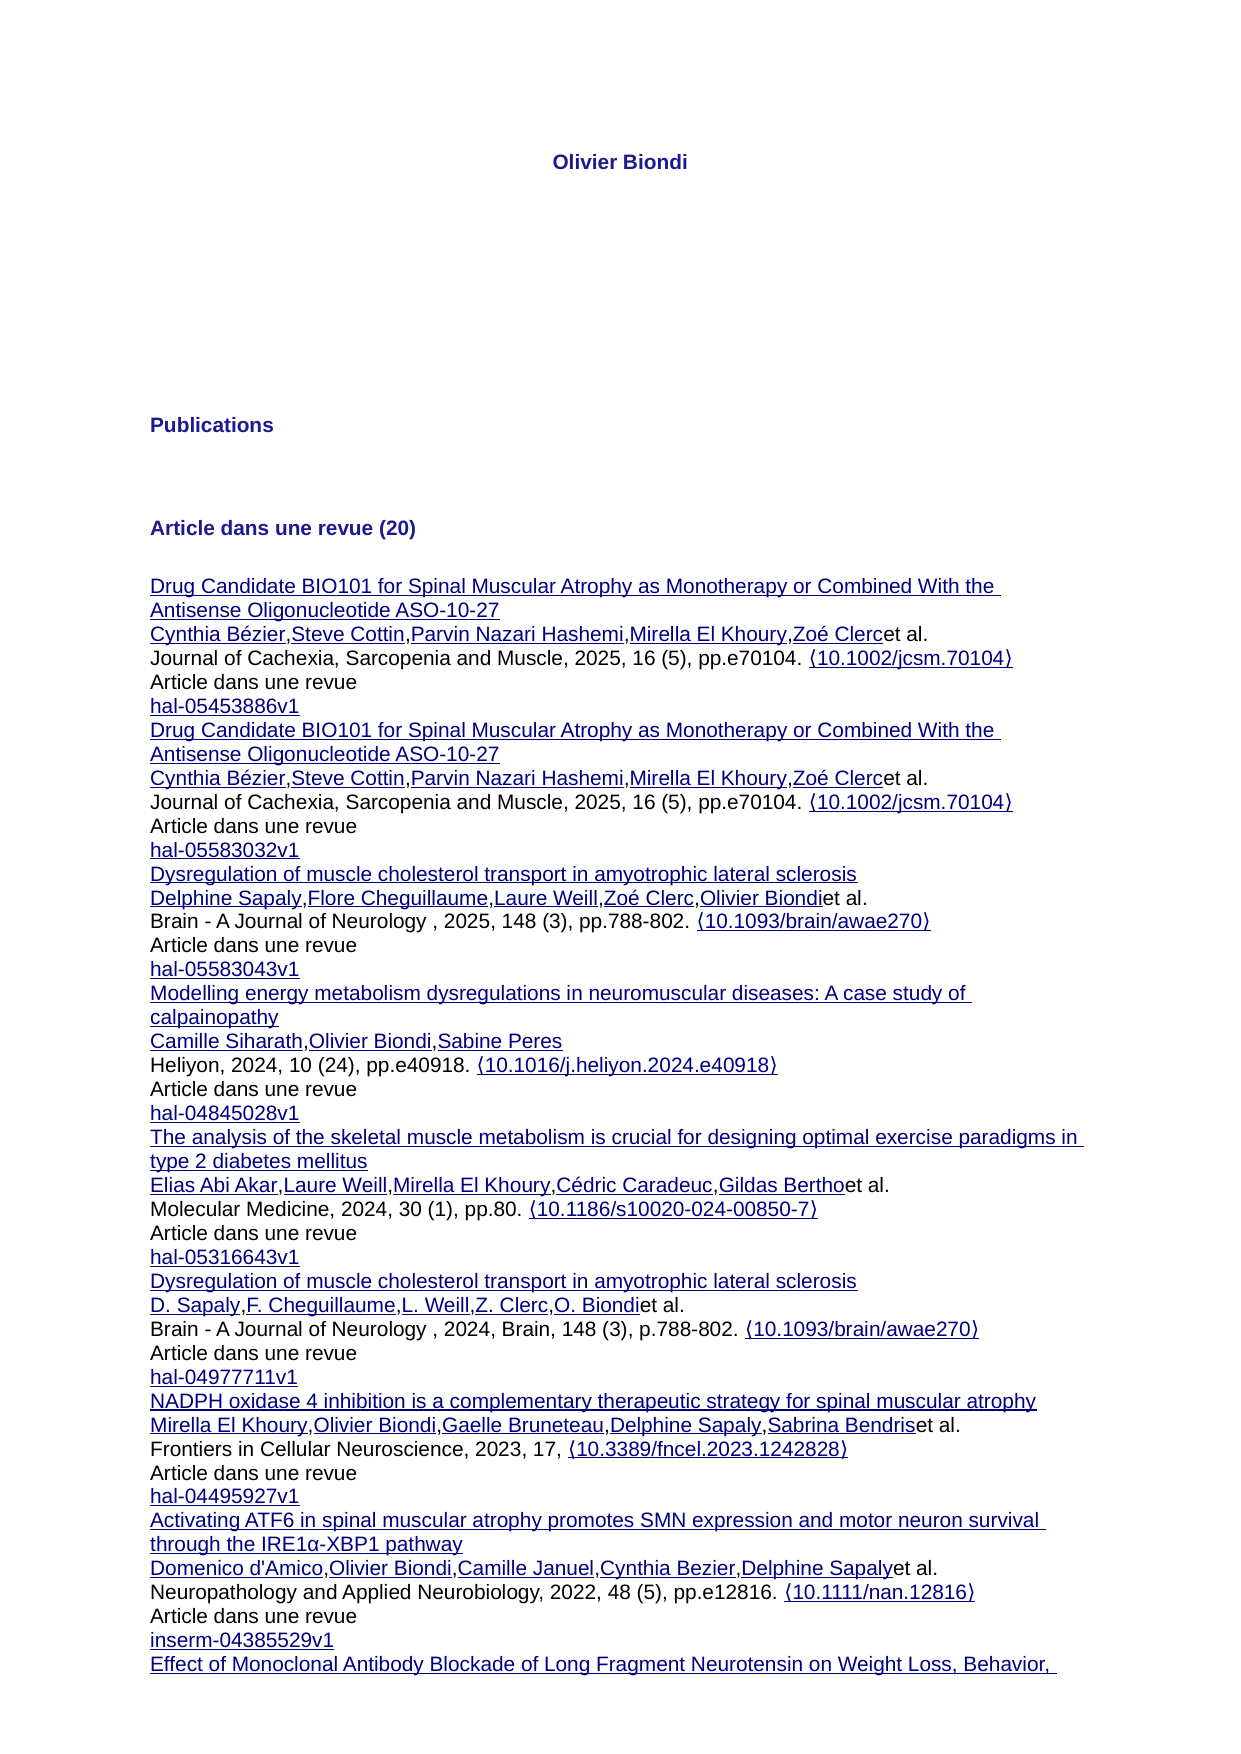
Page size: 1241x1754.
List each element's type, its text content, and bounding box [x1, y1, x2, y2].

subtitle Publications [150, 412, 1090, 436]
subtitle Article dans une revue (20) [150, 516, 1090, 539]
table_cell Modelling energy metabolism dysregulations in neuromuscular diseases: A case study of calpainopathy Camille Siharath,Olivier Biondi,Sabine Peres Heliyon, 2024, 10 (24), pp.e40918. ⟨10.1016/j.heliyon.2024.e40918⟩ Article dans une revue hal-04845028v1 [150, 981, 1090, 1125]
subtitle Olivier Biondi [150, 150, 1090, 174]
table_cell NADPH oxidase 4 inhibition is a complementary therapeutic strategy for spinal muscular atrophy Mirella El Khoury,Olivier Biondi,Gaelle Bruneteau,Delphine Sapaly,Sabrina Bendriset al. Frontiers in Cellular Neuroscience, 2023, 17, ⟨10.3389/fncel.2023.1242828⟩ Article dans une revue hal-04495927v1 [150, 1389, 1090, 1508]
table_cell Dysregulation of muscle cholesterol transport in amyotrophic lateral sclerosis Delphine Sapaly,Flore Cheguillaume,Laure Weill,Zoé Clerc,Olivier Biondiet al. Brain - A Journal of Neurology , 2025, 148 (3), pp.788-802. ⟨10.1093/brain/awae270⟩ Article dans une revue hal-05583043v1 [150, 861, 1090, 981]
table_cell The analysis of the skeletal muscle metabolism is crucial for designing optimal exercise paradigms in type 2 diabetes mellitus Elias Abi Akar,Laure Weill,Mirella El Khoury,Cédric Caradeuc,Gildas Berthoet al. Molecular Medicine, 2024, 30 (1), pp.80. ⟨10.1186/s10020-024-00850-7⟩ Article dans une revue hal-05316643v1 [150, 1125, 1090, 1269]
table_header Drug Candidate BIO101 for Spinal Muscular Atrophy as Monotherapy or Combined With the Antisense Oligonucleotide ASO‐10‐27 Cynthia Bézier,Steve Cottin,Parvin Nazari Hashemi,Mirella El Khoury,Zoé Clercet al. Journal of Cachexia, Sarcopenia and Muscle, 2025, 16 (5), pp.e70104. ⟨10.1002/jcsm.70104⟩ Article dans une revue hal-05453886v1 [150, 574, 1090, 718]
table_cell Dysregulation of muscle cholesterol transport in amyotrophic lateral sclerosis D. Sapaly,F. Cheguillaume,L. Weill,Z. Clerc,O. Biondiet al. Brain - A Journal of Neurology , 2024, Brain, 148 (3), p.788-802. ⟨10.1093/brain/awae270⟩ Article dans une revue hal-04977711v1 [150, 1269, 1090, 1388]
table_cell Drug Candidate BIO101 for Spinal Muscular Atrophy as Monotherapy or Combined With the Antisense Oligonucleotide ASO‐10‐27 Cynthia Bézier,Steve Cottin,Parvin Nazari Hashemi,Mirella El Khoury,Zoé Clercet al. Journal of Cachexia, Sarcopenia and Muscle, 2025, 16 (5), pp.e70104. ⟨10.1002/jcsm.70104⟩ Article dans une revue hal-05583032v1 [150, 718, 1090, 861]
table_cell Effect of Monoclonal Antibody Blockade of Long Fragment Neurotensin on Weight Loss, Behavior, [150, 1652, 1090, 1676]
table_cell Activating ATF6 in spinal muscular atrophy promotes SMN expression and motor neuron survival through the IRE1α‐XBP1 pathway Domenico d'Amico,Olivier Biondi,Camille Januel,Cynthia Bezier,Delphine Sapalyet al. Neuropathology and Applied Neurobiology, 2022, 48 (5), pp.e12816. ⟨10.1111/nan.12816⟩ Article dans une revue inserm-04385529v1 [150, 1508, 1090, 1652]
